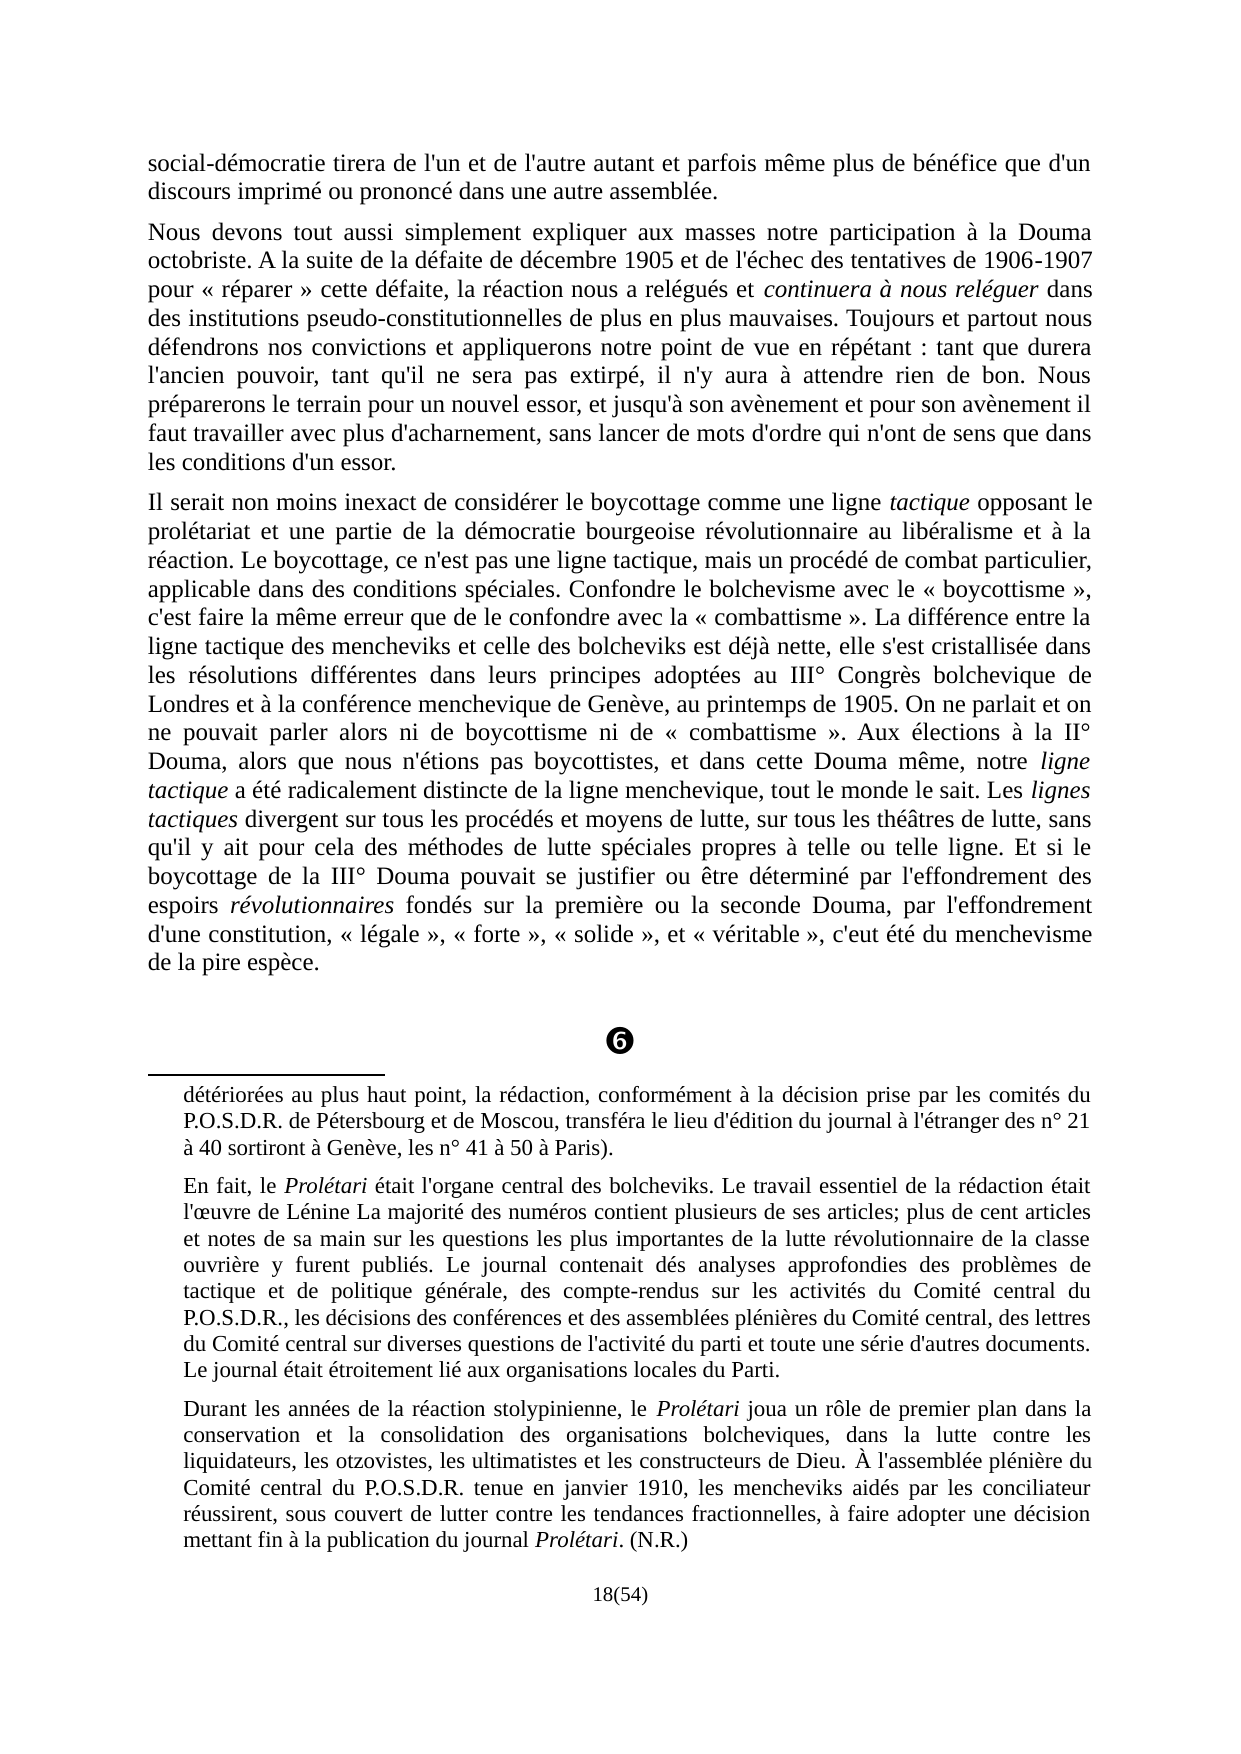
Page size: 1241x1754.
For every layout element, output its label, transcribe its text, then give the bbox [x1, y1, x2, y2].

text Nous devons tout aussi simplement expliquer aux masses notre participation à la Douma octobriste. A la suite de la défaite de décembre 1905 et de l'échec des tentatives de 1906‑1907 pour « réparer » cette défaite, la réaction nous a relégués et continuera à nous reléguer dans des institutions pseudo‑constitutionnelles de plus en plus mauvaises. Toujours et partout nous défendrons nos convictions et appliquerons notre point de vue en répétant : tant que durera l'ancien pouvoir, tant qu'il ne sera pas extirpé, il n'y aura à attendre rien de bon. Nous préparerons le terrain pour un nouvel essor, et jusqu'à son avènement et pour son avènement il faut travailler avec plus d'acharnement, sans lancer de mots d'ordre qui n'ont de sens que dans les conditions d'un essor. [148, 217, 1093, 476]
text Il serait non moins inexact de considérer le boycottage comme une ligne tactique opposant le prolétariat et une partie de la démocratie bourgeoise révolutionnaire au libéralisme et à la réaction. Le boycottage, ce n'est pas une ligne tactique, mais un procédé de combat particulier, applicable dans des conditions spéciales. Confondre le bolchevisme avec le « boycottisme », c'est faire la même erreur que de le confondre avec la « combattisme ». La différence entre la ligne tactique des mencheviks et celle des bolcheviks est déjà nette, elle s'est cristallisée dans les résolutions différentes dans leurs principes adoptées au III° Congrès bolchevique de Londres et à la conférence menchevique de Genève, au printemps de 1905. On ne parlait et on ne pouvait parler alors ni de boycottisme ni de « combattisme ». Aux élections à la II° Douma, alors que nous n'étions pas boycottistes, et dans cette Douma même, notre ligne tactique a été radicalement distincte de la ligne menchevique, tout le monde le sait. Les lignes tactiques divergent sur tous les procédés et moyens de lutte, sur tous les théâtres de lutte, sans qu'il y ait pour cela des méthodes de lutte spéciales propres à telle ou telle ligne. Et si le boycottage de la III° Douma pouvait se justifier ou être déterminé par l'effondrement des espoirs révolutionnaires fondés sur la première ou la seconde Douma, par l'effondrement d'une constitution, « légale », « forte », « solide », et « véritable », c'eut été du menchevisme de la pire espèce. [148, 487, 1093, 976]
text Durant les années de la réaction stolypinienne, le Prolétari joua un rôle de premier plan dans la conservation et la consolidation des organisations bolcheviques, dans la lutte contre les liquidateurs, les otzovistes, les ultimatistes et les constructeurs de Dieu. À l'assemblée plénière du Comité central du P.O.S.D.R. tenue en janvier 1910, les mencheviks aidés par les conciliateur réussirent, sous couvert de lutter contre les tendances fractionnelles, à faire adopter une décision mettant fin à la publication du journal Prolétari. (N.R.) [183, 1395, 1093, 1553]
text  [148, 1028, 1093, 1062]
text En fait, le Prolétari était l'organe central des bolcheviks. Le travail essentiel de la rédaction était l'œuvre de Lénine La majorité des numéros contient plusieurs de ses articles; plus de cent articles et notes de sa main sur les questions les plus importantes de la lutte révolutionnaire de la classe ouvrière y furent publiés. Le journal contenait dés analyses approfondies des problèmes de tactique et de politique générale, des compte-rendus sur les activités du Comité central du P.O.S.D.R., les décisions des conférences et des assemblées plénières du Comité central, des lettres du Comité central sur diverses questions de l'activité du parti et toute une série d'autres documents. Le journal était étroitement lié aux organisations locales du Parti. [183, 1172, 1093, 1383]
text détériorées au plus haut point, la rédaction, conformément à la décision prise par les comités du P.O.S.D.R. de Pétersbourg et de Moscou, transféra le lieu d'édition du journal à l'étranger des n° 21 à 40 sortiront à Genève, les n° 41 à 50 à Paris). [183, 1081, 1093, 1160]
text social‑démocratie tirera de l'un et de l'autre autant et parfois même plus de bénéfice que d'un discours imprimé ou prononcé dans une autre assemblée. [148, 148, 1093, 205]
